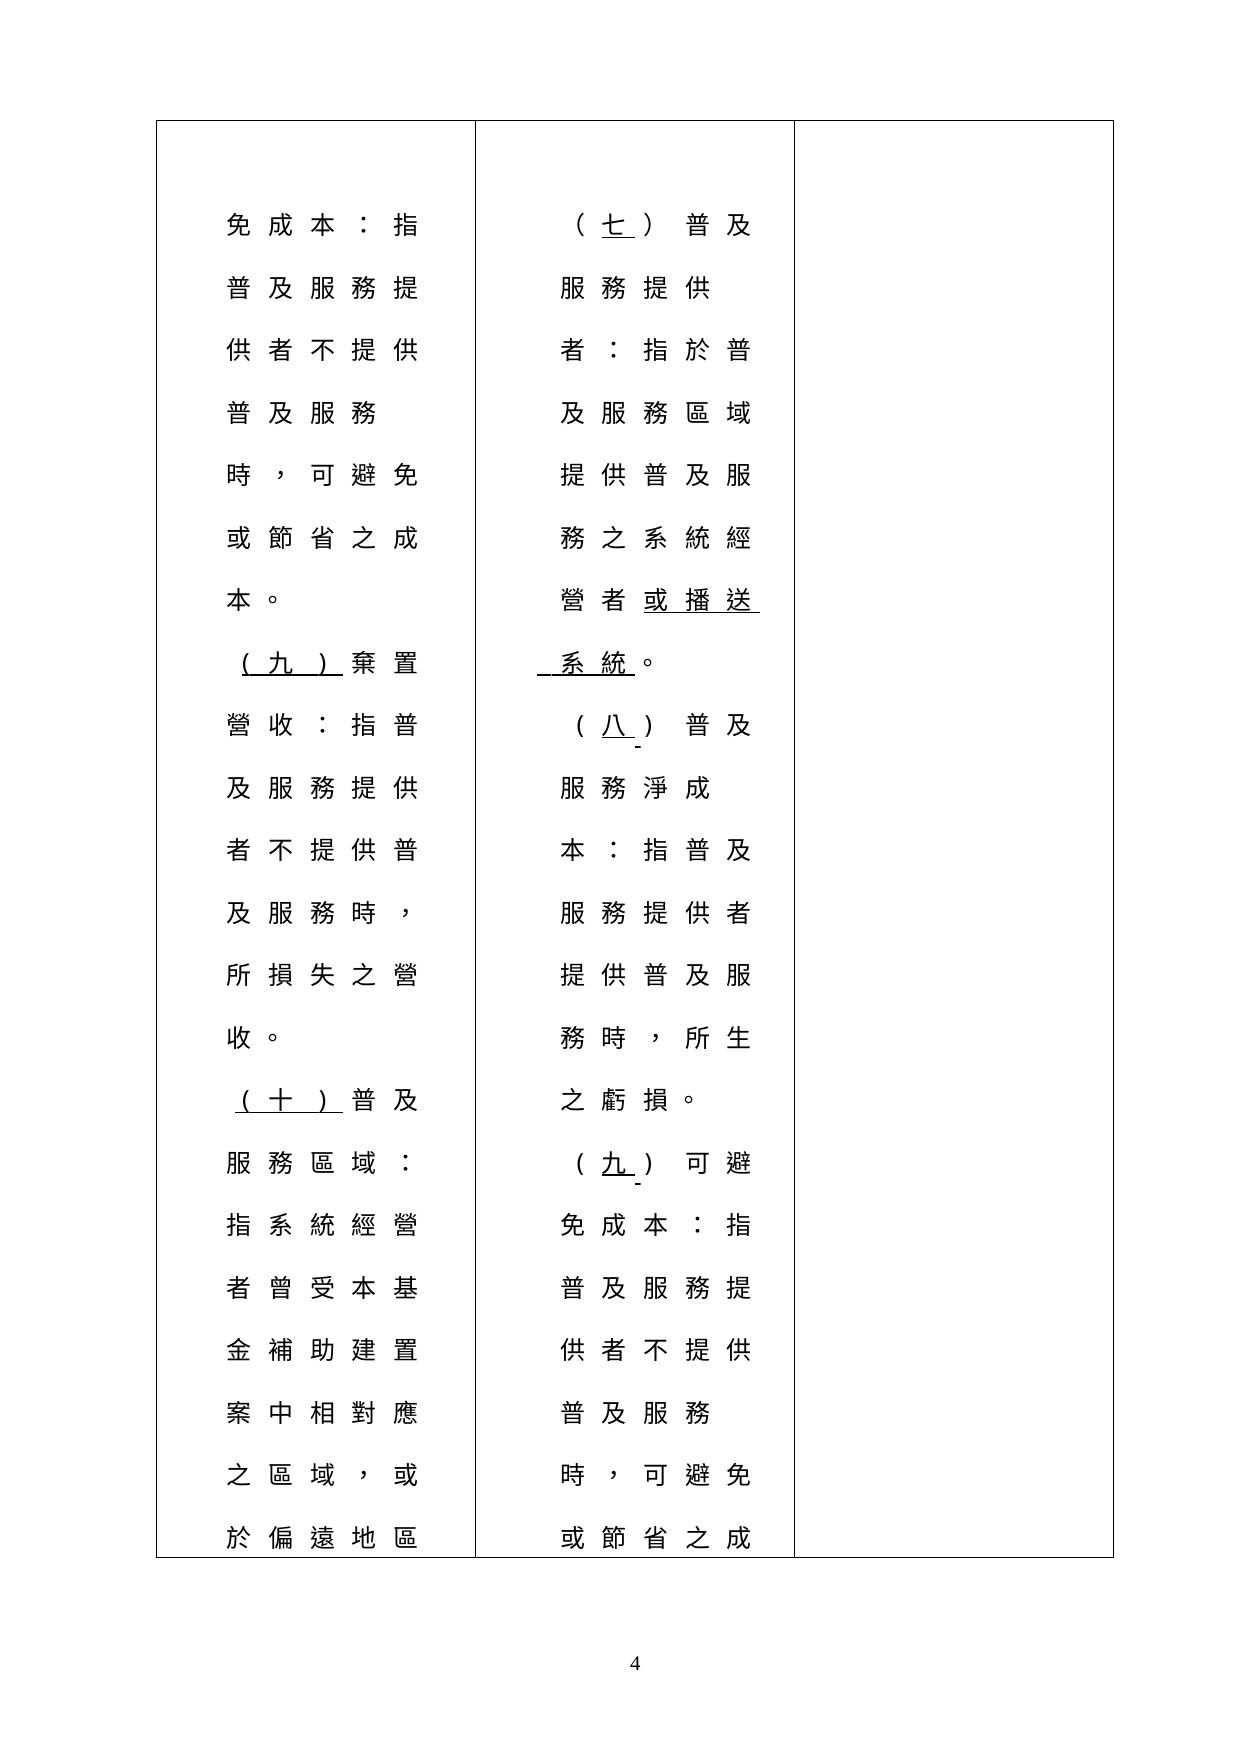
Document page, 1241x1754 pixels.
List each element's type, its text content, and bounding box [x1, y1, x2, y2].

table_cell 免成本：指普及服務提供者不提供普及服務時，可避免或節省之成本。 (九)棄置營收：指普及服務提供者不提供普及服務時，所損失之營收。 (十)普及服務區域：指系統經營者曾受本基金補助建置案中相對應之區域，或於偏遠地區 [157, 121, 475, 1557]
table_cell [795, 121, 1113, 1557]
table_cell （七）普及服務提供者：指於普及服務區域提供普及服務之系統經營者或播送系統。 (八) 普及服務淨成本：指普及服務提供者提供普及服務時，所生之虧損。 (九) 可避免成本：指普及服務提供者不提供普及服務時，可避免或節省之成 [476, 121, 794, 1557]
